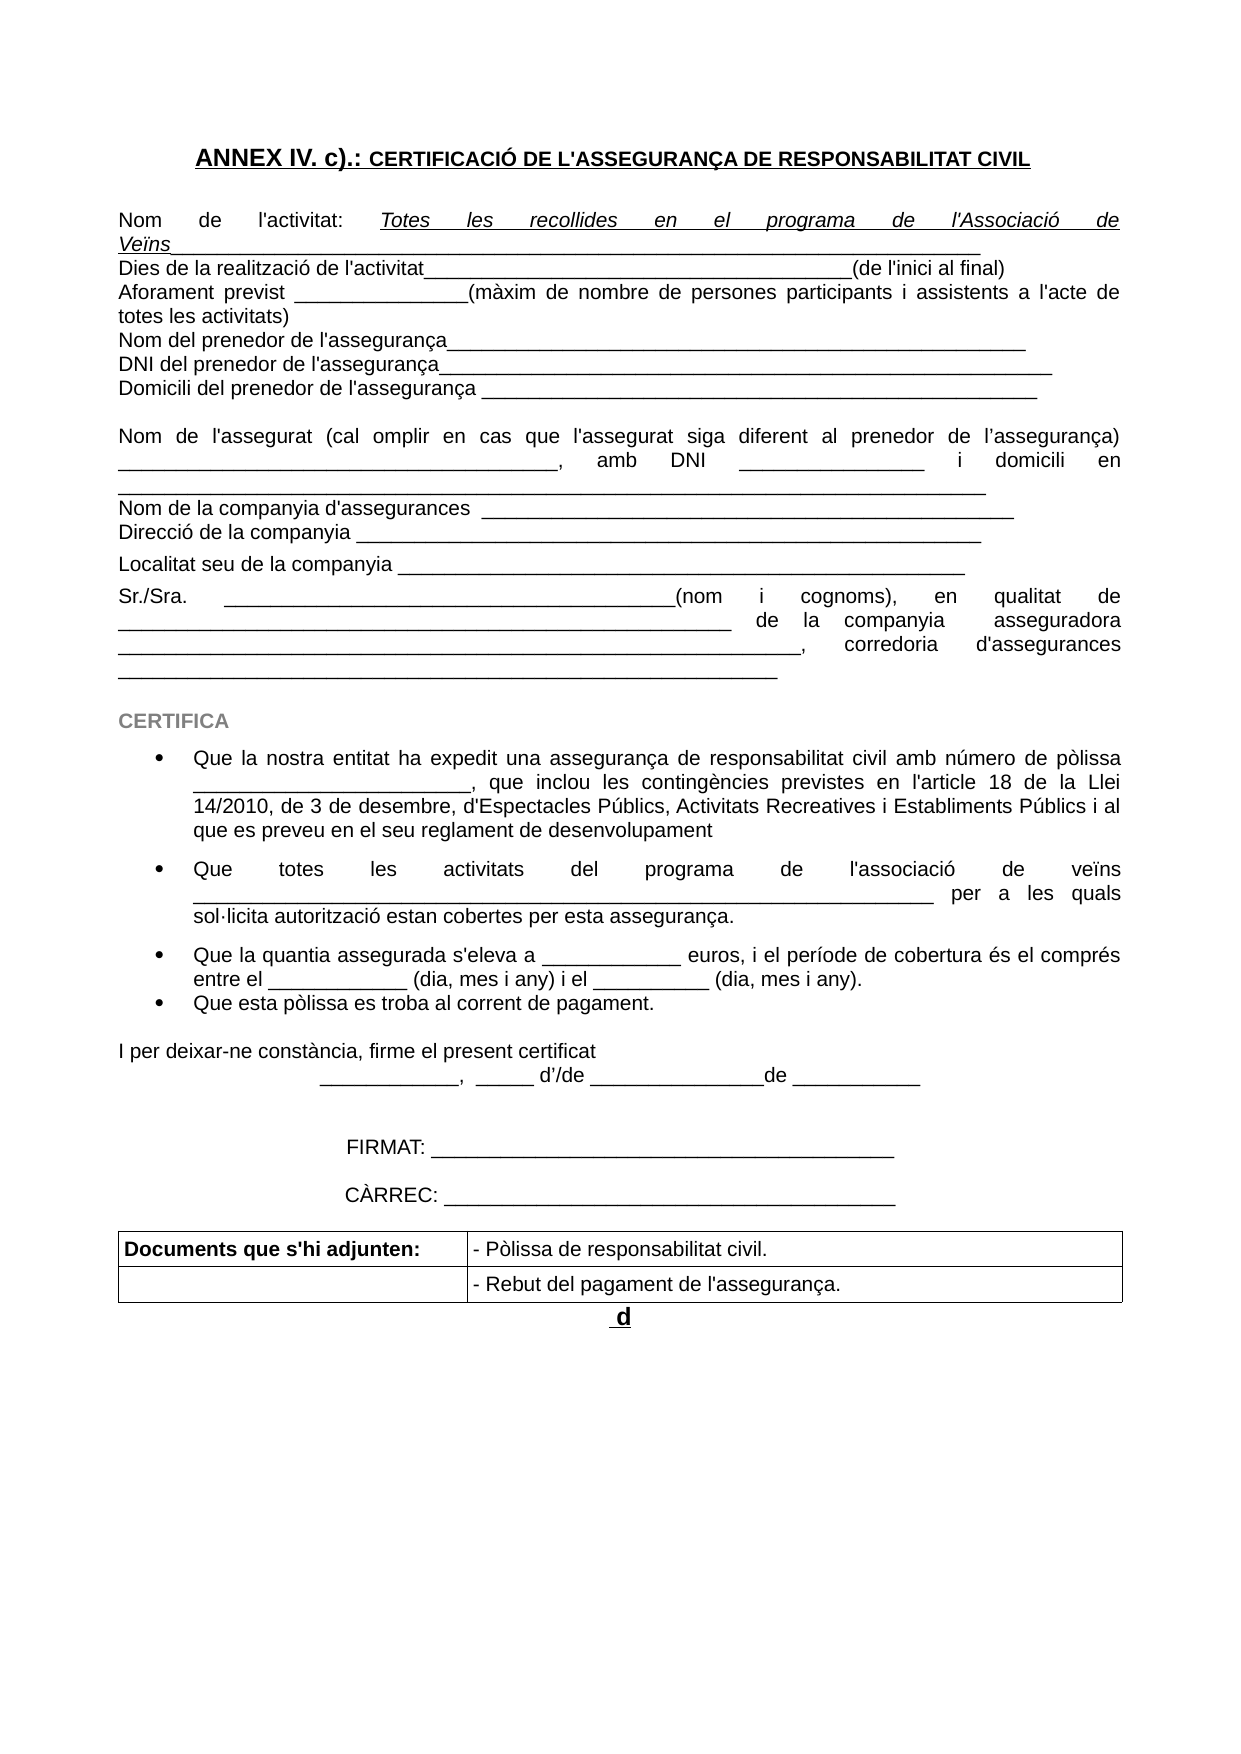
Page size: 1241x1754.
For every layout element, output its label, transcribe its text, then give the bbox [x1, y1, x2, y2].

table_header - Pòlissa de responsabilitat civil. [468, 1232, 1122, 1266]
list Que la quantia assegurada s'eleva a ____________ euros, i el període de cobertura és el comprés entre el ____________ (dia, mes i any) i el __________ (dia, mes i any). [156, 943, 1122, 991]
text Nom de la companyia d'assegurances ______________________________________________ [118, 496, 1122, 520]
text I per deixar-ne constància, firme el present certificat [118, 1039, 1122, 1063]
text FIRMAT: ________________________________________ [118, 1135, 1122, 1159]
list Que esta pòlissa es troba al corrent de pagament. [156, 991, 1122, 1015]
table_header Documents que s'hi adjunten: [119, 1232, 467, 1266]
text Domicili del prenedor de l'assegurança ________________________________________________ [118, 376, 1122, 400]
text CÀRREC: _______________________________________ [118, 1183, 1122, 1207]
list Que totes les activitats del programa de l'associació de veïns ________________________________________________________________ per a les quals sol·licita autorització estan cobertes per esta assegurança. [156, 856, 1122, 928]
text Direcció de la companyia ______________________________________________________ [118, 520, 1107, 544]
list Que la nostra entitat ha expedit una assegurança de responsabilitat civil amb número de pòlissa ________________________, que inclou les contingències previstes en l'article 18 de la Llei 14/2010, de 3 de desembre, d'Espectacles Públics, Activitats Recreatives i Establiments Públics i al que es preveu en el seu reglament de desenvolupament [156, 746, 1122, 842]
text Nom de l'activitat: Totes les recollides en el programa de l'Associació de Veïns______________________________________________________________________ [118, 208, 1122, 256]
text Dies de la realització de l'activitat_____________________________________(de l'inici al final) [118, 256, 1122, 280]
subtitle ANNEX IV. c).: CERTIFICACIÓ DE L'ASSEGURANÇA DE RESPONSABILITAT CIVIL [118, 143, 1107, 172]
text Sr./Sra. _______________________________________(nom i cognoms), en qualitat de _____________________________________________________ de la companyia asseguradora ___________________________________________________________, corredoria d'assegurances _________________________________________________________ [118, 584, 1122, 680]
text Localitat seu de la companyia _________________________________________________ [118, 552, 1107, 576]
subtitle CERTIFICA [118, 709, 1122, 733]
text ____________, _____ d’/de _______________de ___________ [118, 1063, 1122, 1087]
text Nom del prenedor de l'assegurança__________________________________________________ [118, 328, 1122, 352]
text Nom de l'assegurat (cal omplir en cas que l'assegurat siga diferent al prenedor de l’assegurança) ______________________________________, amb DNI ________________ i domicili en ___________________________________________________________________________ [118, 424, 1122, 496]
text DNI del prenedor de l'assegurança_____________________________________________________ [118, 352, 1122, 376]
text Aforament previst _______________(màxim de nombre de persones participants i assistents a l'acte de totes les activitats) [118, 280, 1122, 328]
table_cell [119, 1267, 467, 1302]
text d [118, 1303, 1122, 1331]
table_cell - Rebut del pagament de l'assegurança. [468, 1267, 1122, 1302]
